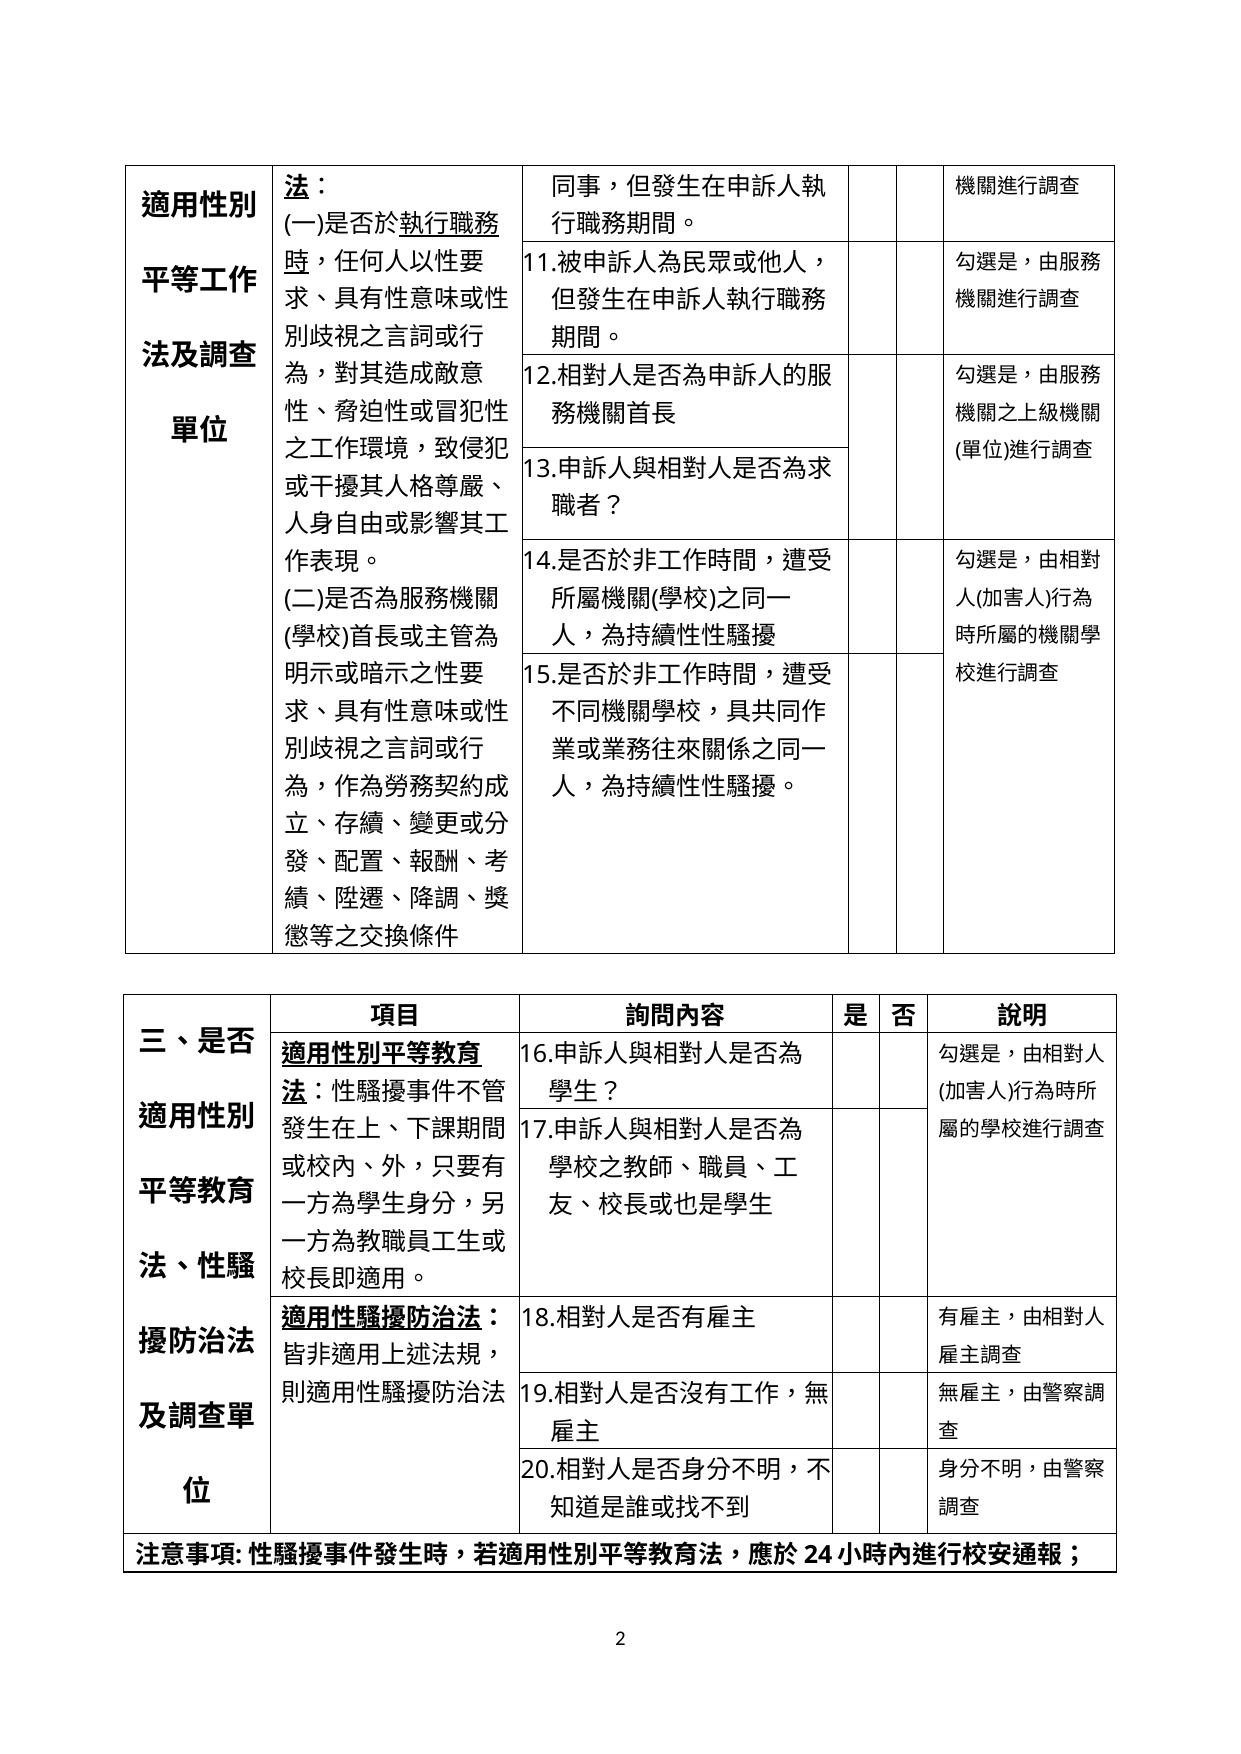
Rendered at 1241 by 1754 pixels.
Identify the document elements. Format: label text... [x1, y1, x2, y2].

table_header 三、是否適用性別平等教育法、性騷擾防治法及調查單位 [124, 995, 270, 1533]
table_header 是 [833, 995, 879, 1032]
table_cell 12.相對人是否為申訴人的服務機關首長 [523, 355, 848, 447]
table_cell 適用性別平等教育法：性騷擾事件不管發生在上、下課期間或校內、外，只要有一方為學生身分，另一方為教職員工生或校長即適用。 [271, 1033, 519, 1296]
table_cell [880, 1449, 927, 1533]
table_cell [833, 1109, 879, 1296]
table_cell [897, 242, 943, 354]
table_cell [849, 540, 896, 653]
table_header 說明 [928, 995, 1116, 1032]
table_cell [833, 1373, 879, 1448]
table_cell [849, 242, 896, 354]
table_cell 適用性騷擾防治法：皆非適用上述法規，則適用性騷擾防治法 [271, 1297, 519, 1533]
table_cell 無雇主，由警察調查 [928, 1373, 1116, 1448]
table_header 詢問內容 [520, 995, 832, 1032]
table_cell 16.申訴人與相對人是否為學生？ [520, 1033, 832, 1108]
table_cell 14.是否於非工作時間，遭受所屬機關(學校)之同一人，為持續性性騷擾 [523, 540, 848, 653]
table_cell [833, 1449, 879, 1533]
table_cell 17.申訴人與相對人是否為學校之教師、職員、工友、校長或也是學生 [520, 1109, 832, 1296]
table_cell 勾選是，由服務機關進行調查 [944, 242, 1114, 354]
table_cell [897, 355, 943, 539]
table_cell 同事，但發生在申訴人執行職務期間。 [523, 166, 848, 241]
table_cell 身分不明，由警察調查 [928, 1449, 1116, 1533]
table_cell 15.是否於非工作時間，遭受不同機關學校，具共同作業或業務往來關係之同一人，為持續性性騷擾。 [523, 654, 848, 953]
table_cell 20.相對人是否身分不明，不知道是誰或找不到 [520, 1449, 832, 1533]
table_cell 19.相對人是否沒有工作，無雇主 [520, 1373, 832, 1448]
table_cell [880, 1373, 927, 1448]
table_cell [880, 1033, 927, 1108]
table_cell [833, 1033, 879, 1108]
table_cell [897, 654, 943, 953]
table_cell [880, 1297, 927, 1372]
table_cell 機關進行調查 [944, 166, 1114, 241]
table_header 否 [880, 995, 927, 1032]
table_cell [849, 166, 896, 241]
table_cell [897, 540, 943, 653]
table_cell 勾選是，由服務機關之上級機關(單位)進行調查 [944, 355, 1114, 539]
table_cell [897, 166, 943, 241]
table_cell 有雇主，由相對人雇主調查 [928, 1297, 1116, 1372]
table_cell [849, 355, 896, 539]
table_cell 勾選是，由相對人(加害人)行為時所屬的機關學校進行調查 [944, 540, 1114, 953]
table_cell 勾選是，由相對人(加害人)行為時所屬的學校進行調查 [928, 1033, 1116, 1296]
table_cell 注意事項: 性騷擾事件發生時，若適用性別平等教育法，應於24小時內進行校安通報； [124, 1534, 1116, 1571]
table_cell 13.申訴人與相對人是否為求職者？ [523, 448, 848, 539]
table_header 項目 [271, 995, 519, 1032]
table_cell [849, 654, 896, 953]
table_cell 法： (一)是否於執行職務時，任何人以性要求、具有性意味或性別歧視之言詞或行為，對其造成敵意性、脅迫性或冒犯性之工作環境，致侵犯或干擾其人格尊嚴、人身自由或影響其工作表現。 (二)是否為服務機關(學校)首長或主管為明示或暗示之性要求、具有性意味或性別歧視之言詞或行為，作為勞務契約成立、存續、變更或分發、配置、報酬、考績、陞遷、降調、獎懲等之交換條件 [273, 166, 522, 953]
table_cell [833, 1297, 879, 1372]
table_cell 11.被申訴人為民眾或他人，但發生在申訴人執行職務期間。 [523, 242, 848, 354]
table_cell [880, 1109, 927, 1296]
table_cell 18.相對人是否有雇主 [520, 1297, 832, 1372]
